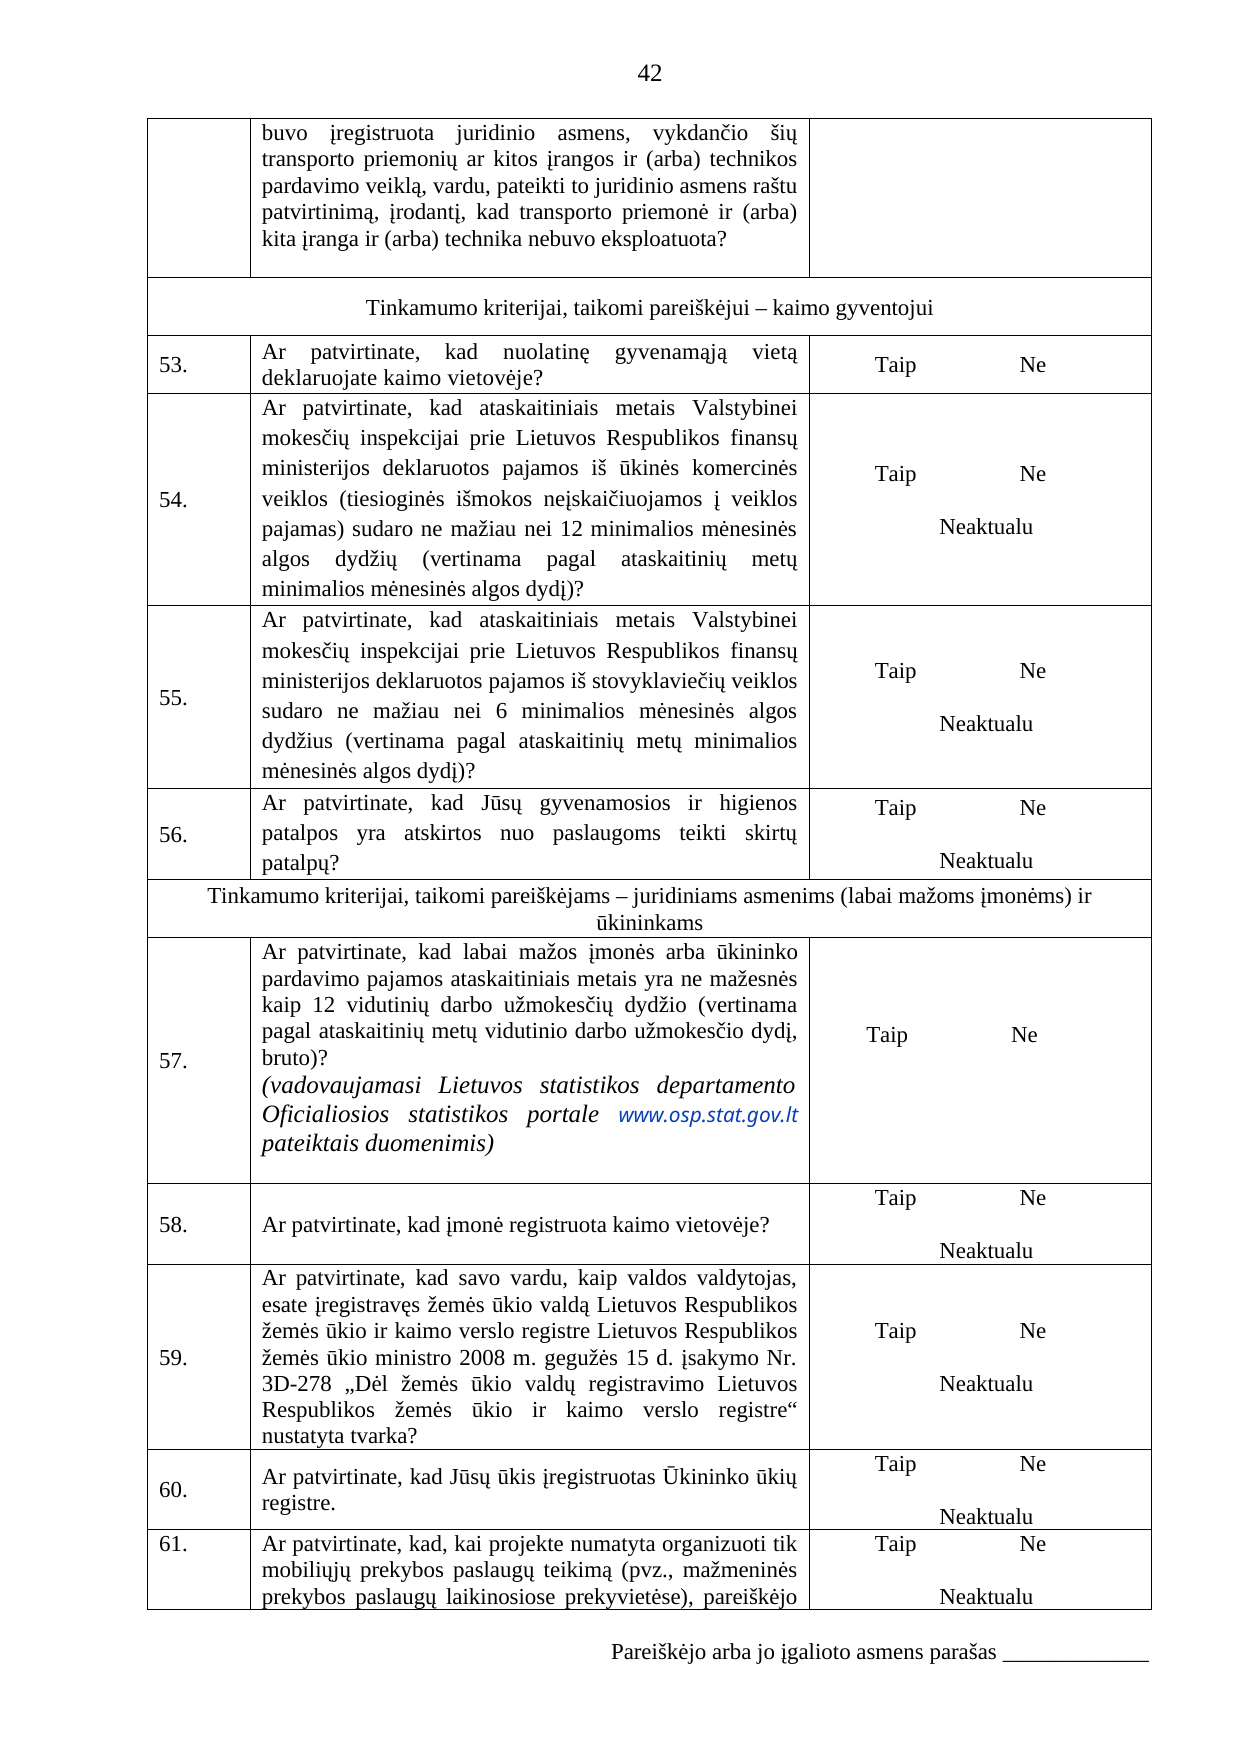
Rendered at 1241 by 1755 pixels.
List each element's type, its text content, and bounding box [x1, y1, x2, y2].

table_cell Ar patvirtinate, kad nuolatinę gyvenamąją vietą deklaruojate kaimo vietovėje? [251, 336, 809, 393]
table_cell 58. [148, 1184, 250, 1263]
table_cell Taip Ne Neaktualu [810, 1265, 1151, 1449]
table_cell 55. [148, 606, 250, 788]
table_cell Tinkamumo kriterijai, taikomi pareiškėjams – juridiniams asmenims (labai mažoms įmonėms) ir ūkininkams [148, 880, 1151, 937]
table_cell 54. [148, 394, 250, 605]
table_cell 56. [148, 789, 250, 879]
table_cell 60. [148, 1450, 250, 1529]
table_cell Ar patvirtinate, kad ataskaitiniais metais Valstybinei mokesčių inspekcijai prie Lietuvos Respublikos finansų ministerijos deklaruotos pajamos iš stovyklaviečių veiklos sudaro ne mažiau nei 6 minimalios mėnesinės algos dydžius (vertinama pagal ataskaitinių metų minimalios mėnesinės algos dydį)? [251, 606, 809, 788]
table_cell 57. [148, 938, 250, 1183]
table_cell Ar patvirtinate, kad Jūsų gyvenamosios ir higienos patalpos yra atskirtos nuo paslaugoms teikti skirtų patalpų? [251, 789, 809, 879]
table_cell Taip Ne Neaktualu [810, 606, 1151, 788]
table_cell 53. [148, 336, 250, 393]
table_cell Tinkamumo kriterijai, taikomi pareiškėjui – kaimo gyventojui [148, 278, 1151, 335]
table_cell Taip Ne Neaktualu [810, 394, 1151, 605]
table_cell Taip Ne Neaktualu [810, 1530, 1151, 1609]
table_cell Ar patvirtinate, kad labai mažos įmonės arba ūkininko pardavimo pajamos ataskaitiniais metais yra ne mažesnės kaip 12 vidutinių darbo užmokesčių dydžio (vertinama pagal ataskaitinių metų vidutinio darbo užmokesčio dydį, bruto)? (vadovaujamasi Lietuvos statistikos departamento Oficialiosios statistikos portale www.osp.stat.gov.lt pateiktais duomenimis) [251, 938, 809, 1183]
table_cell [148, 119, 250, 277]
table_cell Ar patvirtinate, kad ataskaitiniais metais Valstybinei mokesčių inspekcijai prie Lietuvos Respublikos finansų ministerijos deklaruotos pajamos iš ūkinės komercinės veiklos (tiesioginės išmokos neįskaičiuojamos į veiklos pajamas) sudaro ne mažiau nei 12 minimalios mėnesinės algos dydžių (vertinama pagal ataskaitinių metų minimalios mėnesinės algos dydį)? [251, 394, 809, 605]
table_cell Taip Ne [810, 938, 1151, 1183]
table_cell Taip Ne Neaktualu [810, 1450, 1151, 1529]
table_cell Taip Ne [810, 336, 1151, 393]
table_cell 61. [148, 1530, 250, 1609]
table_cell Taip Ne Neaktualu [810, 1184, 1151, 1263]
table_cell buvo įregistruota juridinio asmens, vykdančio šių transporto priemonių ar kitos įrangos ir (arba) technikos pardavimo veiklą, vardu, pateikti to juridinio asmens raštu patvirtinimą, įrodantį, kad transporto priemonė ir (arba) kita įranga ir (arba) technika nebuvo eksploatuota? [251, 119, 809, 277]
table_cell Ar patvirtinate, kad Jūsų ūkis įregistruotas Ūkininko ūkių registre. [251, 1450, 809, 1529]
table_cell Ar patvirtinate, kad savo vardu, kaip valdos valdytojas, esate įregistravęs žemės ūkio valdą Lietuvos Respublikos žemės ūkio ir kaimo verslo registre Lietuvos Respublikos žemės ūkio ministro 2008 m. gegužės 15 d. įsakymo Nr. 3D-278 „Dėl žemės ūkio valdų registravimo Lietuvos Respublikos žemės ūkio ir kaimo verslo registre“ nustatyta tvarka? [251, 1265, 809, 1449]
table_cell Taip Ne Neaktualu [810, 789, 1151, 879]
table_cell Ar patvirtinate, kad, kai projekte numatyta organizuoti tik mobiliųjų prekybos paslaugų teikimą (pvz., mažmeninės prekybos paslaugų laikinosiose prekyvietėse), pareiškėjo [251, 1530, 809, 1609]
table_cell [810, 119, 1151, 277]
table_cell Ar patvirtinate, kad įmonė registruota kaimo vietovėje? [251, 1184, 809, 1263]
table_cell 59. [148, 1265, 250, 1449]
